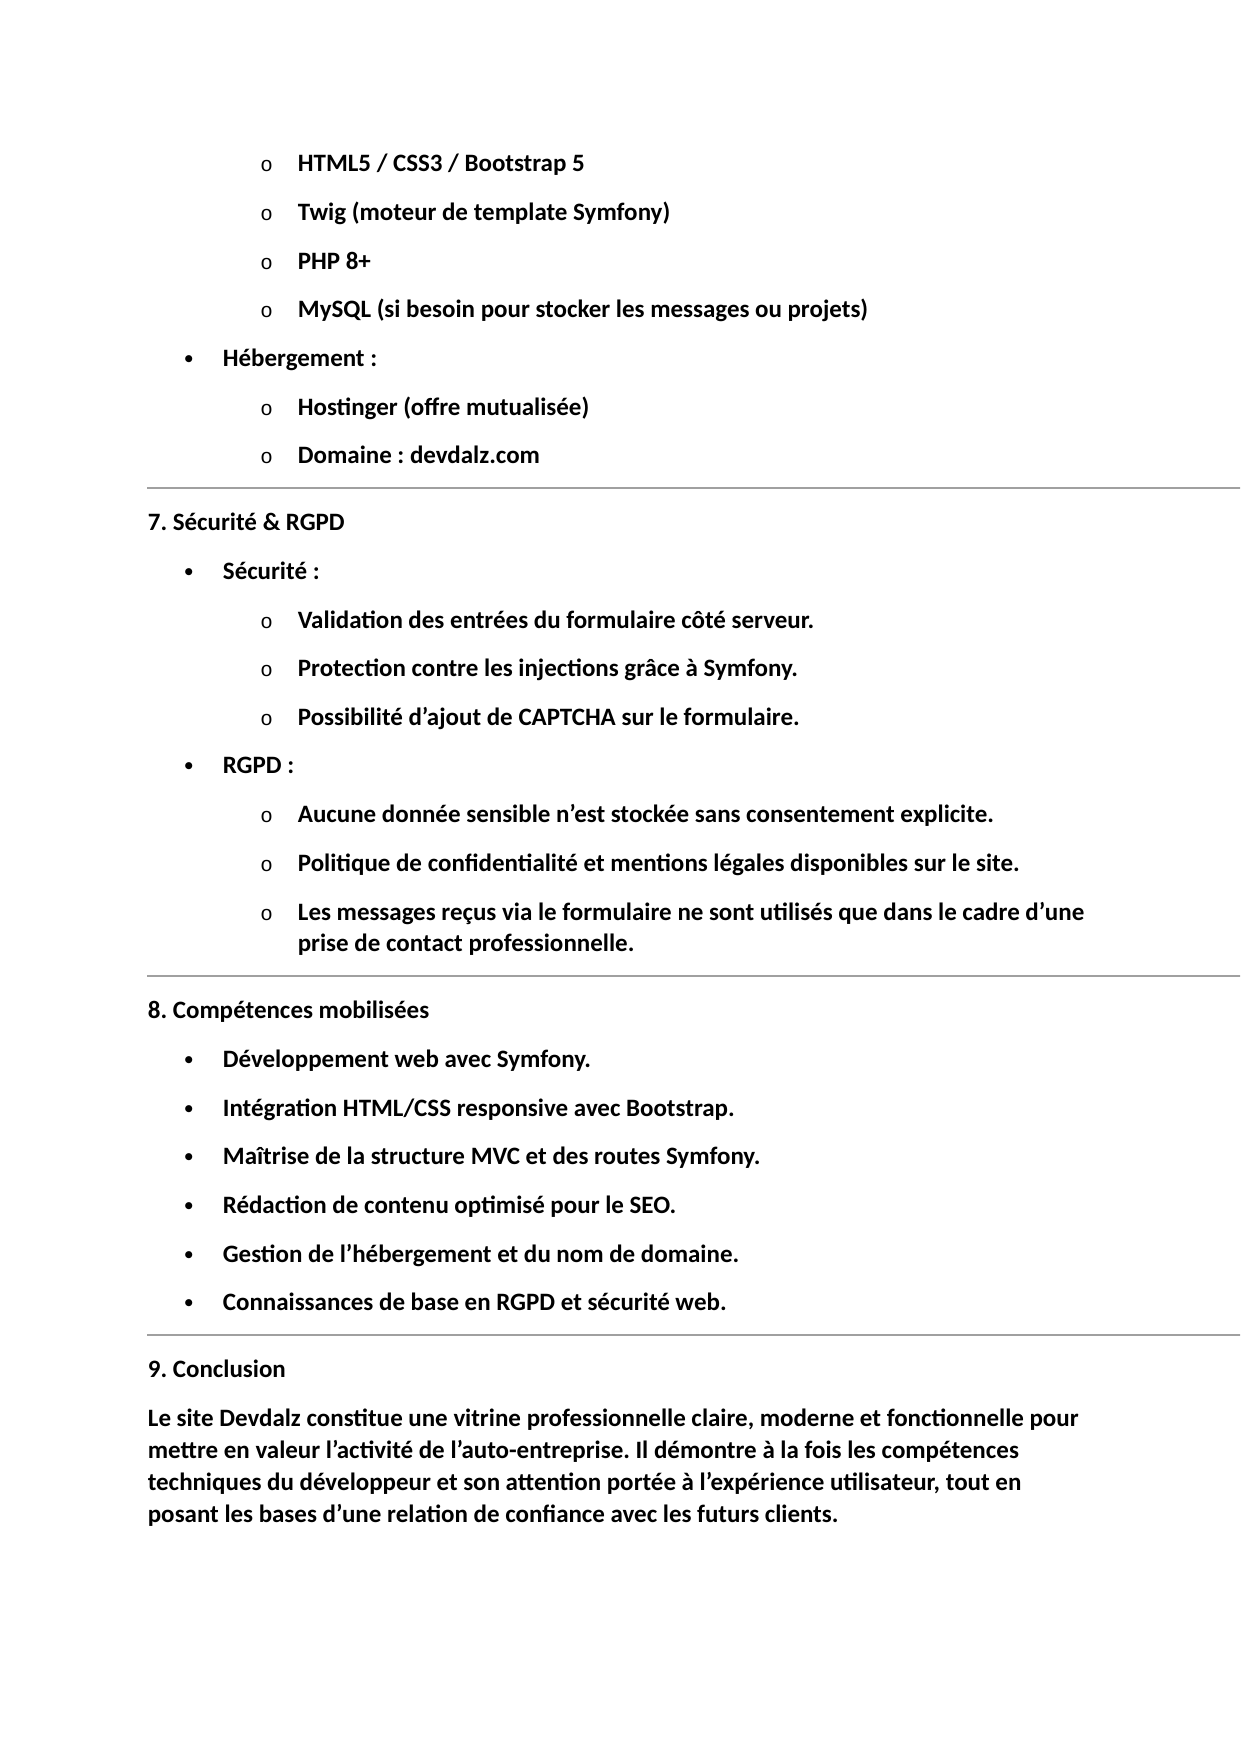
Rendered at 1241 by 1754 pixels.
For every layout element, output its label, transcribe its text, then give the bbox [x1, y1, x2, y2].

list Rédaction de contenu optimisé pour le SEO. [185, 1189, 1093, 1220]
text 7. Sécurité & RGPD [148, 506, 1093, 537]
list Aucune donnée sensible n’est stockée sans consentement explicite. [260, 798, 1093, 829]
list Développement web avec Symfony. [185, 1043, 1093, 1074]
list Twig (moteur de template Symfony) [260, 196, 1093, 227]
list HTML5 / CSS3 / Bootstrap 5 [260, 148, 1093, 178]
list Protection contre les injections grâce à Symfony. [260, 652, 1093, 683]
list Intégration HTML/CSS responsive avec Bootstrap. [185, 1092, 1093, 1122]
list Hostinger (offre mutualisée) [260, 391, 1093, 421]
list MySQL (si besoin pour stocker les messages ou projets) [260, 293, 1093, 324]
text Le site Devdalz constitue une vitrine professionnelle claire, moderne et fonctionnelle pour mettre en valeur l’activité de l’auto-entreprise. Il démontre à la fois les compétences techniques du développeur et son attention portée à l’expérience utilisateur, tout en posant les bases d’une relation de confiance avec les futurs clients. [148, 1402, 1093, 1528]
list Hébergement : [185, 342, 1093, 373]
list Sécurité : [185, 555, 1093, 586]
text 8. Compétences mobilisées [148, 994, 1093, 1025]
list RGPD : [185, 750, 1093, 780]
list PHP 8+ [260, 245, 1093, 275]
list Connaissances de base en RGPD et sécurité web. [185, 1286, 1093, 1317]
list Gestion de l’hébergement et du nom de domaine. [185, 1238, 1093, 1268]
text 9. Conclusion [148, 1353, 1093, 1384]
list Possibilité d’ajout de CAPTCHA sur le formulaire. [260, 701, 1093, 732]
list Les messages reçus via le formulaire ne sont utilisés que dans le cadre d’une prise de contact professionnelle. [260, 896, 1093, 958]
list Maîtrise de la structure MVC et des routes Symfony. [185, 1141, 1093, 1171]
list Validation des entrées du formulaire côté serveur. [260, 604, 1093, 634]
list Politique de confidentialité et mentions légales disponibles sur le site. [260, 847, 1093, 877]
list Domaine : devdalz.com [260, 439, 1093, 470]
